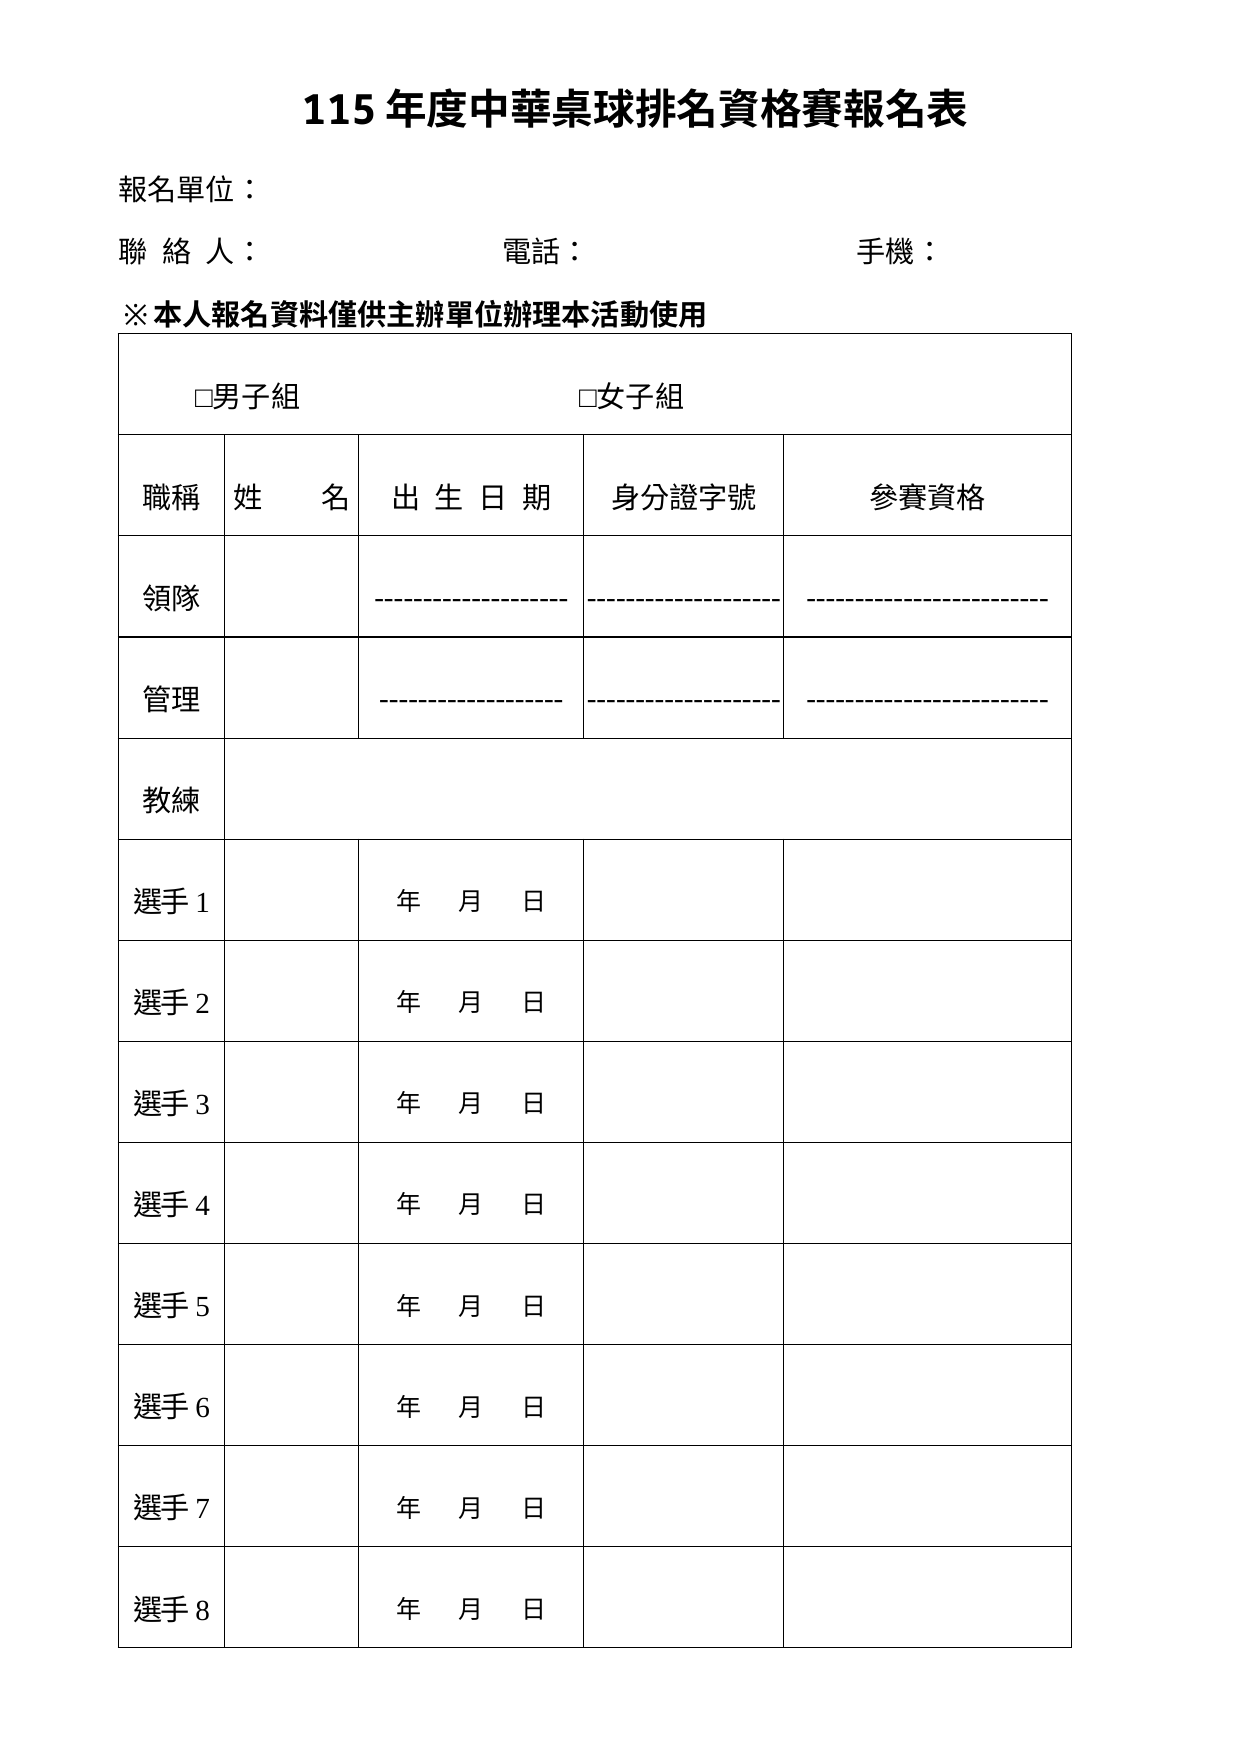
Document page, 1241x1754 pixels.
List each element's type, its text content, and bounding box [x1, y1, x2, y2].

table_cell 選手6 [119, 1345, 224, 1445]
table_cell [584, 1446, 783, 1546]
table_cell [225, 1244, 358, 1344]
table_cell -------------------- [584, 536, 783, 636]
text 報名單位： [118, 146, 1152, 208]
table_cell [225, 638, 358, 737]
table_cell 選手8 [119, 1547, 224, 1647]
table_cell [225, 1143, 358, 1243]
table_cell -------------------- [359, 536, 583, 636]
table_cell 領隊 [119, 536, 224, 636]
table_cell 選手7 [119, 1446, 224, 1546]
table_cell 姓 名 [225, 435, 358, 535]
table_cell [225, 840, 358, 939]
table_cell 選手4 [119, 1143, 224, 1243]
table_cell [784, 1244, 1071, 1344]
table_cell 年 月 日 [359, 1446, 583, 1546]
table_cell 年 月 日 [359, 1042, 583, 1142]
table_cell [784, 1042, 1071, 1142]
table_cell [784, 941, 1071, 1041]
table_cell 年 月 日 [359, 840, 583, 939]
table_cell [584, 1345, 783, 1445]
table_cell [225, 739, 1071, 838]
table_cell [584, 1244, 783, 1344]
table_cell -------------------- [584, 638, 783, 737]
table_cell [584, 840, 783, 939]
table_cell 選手5 [119, 1244, 224, 1344]
table_cell [584, 1143, 783, 1243]
table_cell 職稱 [119, 435, 224, 535]
table_header □男子組 □女子組 [119, 334, 1071, 434]
table_cell 年 月 日 [359, 1244, 583, 1344]
table_cell 選手3 [119, 1042, 224, 1142]
table_cell 年 月 日 [359, 1345, 583, 1445]
table_cell [784, 1143, 1071, 1243]
table_cell ------------------------- [784, 536, 1071, 636]
table_cell ------------------------- [784, 638, 1071, 737]
text 聯 絡 人： 電話： 手機： [118, 208, 1152, 271]
table_cell [225, 1042, 358, 1142]
table_cell [784, 1446, 1071, 1546]
table_cell [584, 941, 783, 1041]
table_cell [784, 840, 1071, 939]
table_cell [225, 941, 358, 1041]
table_cell 教練 [119, 739, 224, 838]
table_cell ------------------- [359, 638, 583, 737]
text ※本人報名資料僅供主辦單位辦理本活動使用 [118, 271, 1152, 333]
table_cell 選手2 [119, 941, 224, 1041]
table_cell 年 月 日 [359, 1143, 583, 1243]
table_cell [225, 1345, 358, 1445]
table_cell 年 月 日 [359, 941, 583, 1041]
table_cell 年 月 日 [359, 1547, 583, 1647]
table_cell [225, 536, 358, 636]
table_cell [225, 1547, 358, 1647]
table_cell [225, 1446, 358, 1546]
table_cell [784, 1547, 1071, 1647]
table_cell [784, 1345, 1071, 1445]
table_cell 參賽資格 [784, 435, 1071, 535]
table_cell 管理 [119, 638, 224, 737]
table_cell [584, 1547, 783, 1647]
table_cell 選手1 [119, 840, 224, 939]
text 115年度中華桌球排名資格賽報名表 [118, 64, 1152, 127]
table_cell 身分證字號 [584, 435, 783, 535]
table_cell [584, 1042, 783, 1142]
table_cell 出 生 日 期 [359, 435, 583, 535]
